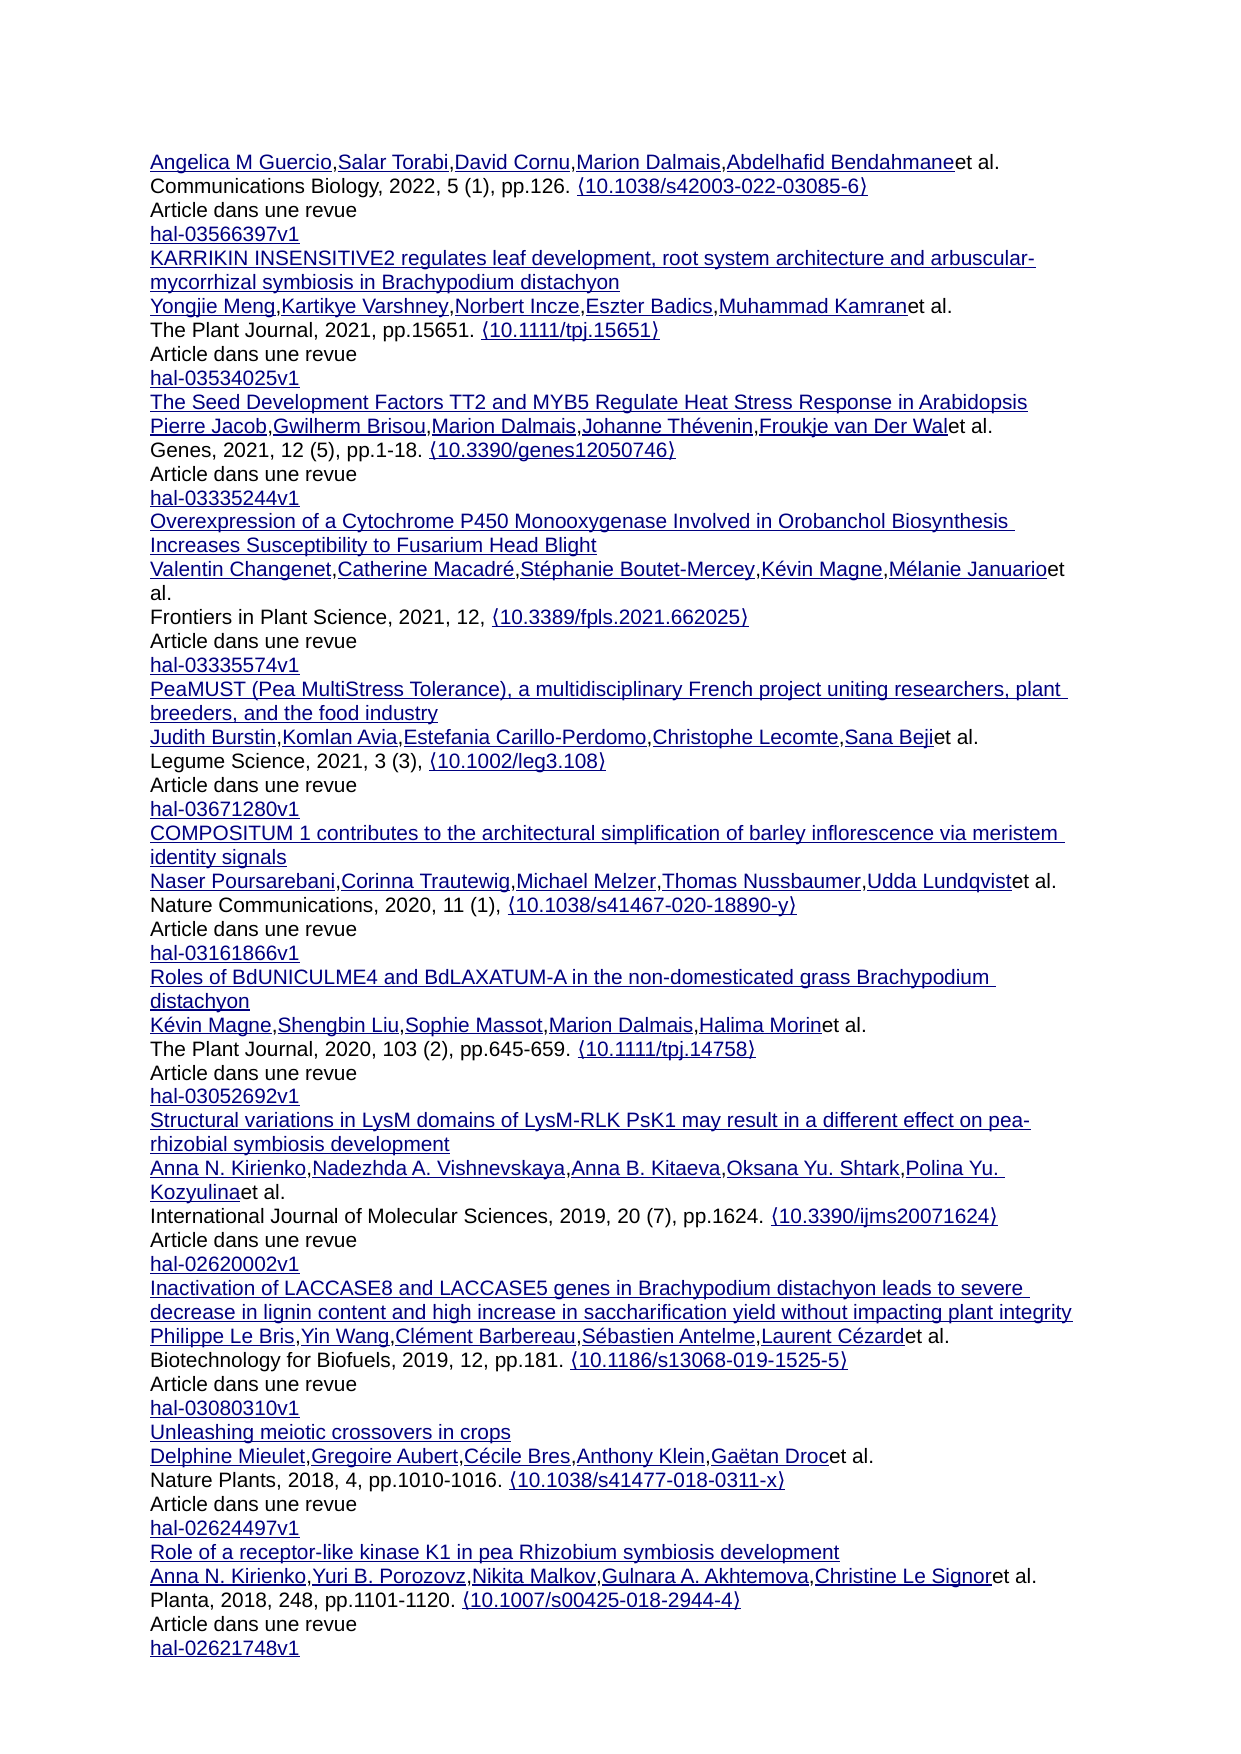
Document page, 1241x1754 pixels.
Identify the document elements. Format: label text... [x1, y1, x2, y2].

table_cell PeaMUST (Pea MultiStress Tolerance), a multidisciplinary French project uniting researchers, plant breeders, and the food industry Judith Burstin,Komlan Avia,Estefania Carillo-Perdomo,Christophe Lecomte,Sana Bejiet al. Legume Science, 2021, 3 (3), ⟨10.1002/leg3.108⟩ Article dans une revue hal-03671280v1 [150, 677, 1090, 821]
table_cell Overexpression of a Cytochrome P450 Monooxygenase Involved in Orobanchol Biosynthesis Increases Susceptibility to Fusarium Head Blight Valentin Changenet,Catherine Macadré,Stéphanie Boutet-Mercey,Kévin Magne,Mélanie Januarioet al. Frontiers in Plant Science, 2021, 12, ⟨10.3389/fpls.2021.662025⟩ Article dans une revue hal-03335574v1 [150, 509, 1090, 677]
table_cell Role of a receptor-like kinase K1 in pea Rhizobium symbiosis development Anna N. Kirienko,Yuri B. Porozovz,Nikita Malkov,Gulnara A. Akhtemova,Christine Le Signoret al. Planta, 2018, 248, pp.1101-1120. ⟨10.1007/s00425-018-2944-4⟩ Article dans une revue hal-02621748v1 [150, 1540, 1090, 1659]
table_cell Structural variations in LysM domains of LysM-RLK PsK1 may result in a different effect on pea-rhizobial symbiosis development Anna N. Kirienko,Nadezhda A. Vishnevskaya,Anna B. Kitaeva,Oksana Yu. Shtark,Polina Yu. Kozyulinaet al. International Journal of Molecular Sciences, 2019, 20 (7), pp.1624. ⟨10.3390/ijms20071624⟩ Article dans une revue hal-02620002v1 [150, 1108, 1090, 1276]
table_cell Roles of BdUNICULME4 and BdLAXATUM‐A in the non‐domesticated grass Brachypodium distachyon Kévin Magne,Shengbin Liu,Sophie Massot,Marion Dalmais,Halima Morinet al. The Plant Journal, 2020, 103 (2), pp.645-659. ⟨10.1111/tpj.14758⟩ Article dans une revue hal-03052692v1 [150, 965, 1090, 1108]
table_cell COMPOSITUM 1 contributes to the architectural simplification of barley inflorescence via meristem identity signals Naser Poursarebani,Corinna Trautewig,Michael Melzer,Thomas Nussbaumer,Udda Lundqvistet al. Nature Communications, 2020, 11 (1), ⟨10.1038/s41467-020-18890-y⟩ Article dans une revue hal-03161866v1 [150, 821, 1090, 964]
table_cell Inactivation of LACCASE8 and LACCASE5 genes in Brachypodium distachyon leads to severe decrease in lignin content and high increase in saccharification yield without impacting plant integrity Philippe Le Bris,Yin Wang,Clément Barbereau,Sébastien Antelme,Laurent Cézardet al. Biotechnology for Biofuels, 2019, 12, pp.181. ⟨10.1186/s13068-019-1525-5⟩ Article dans une revue hal-03080310v1 [150, 1276, 1090, 1420]
table_cell Angelica M Guercio,Salar Torabi,David Cornu,Marion Dalmais,Abdelhafid Bendahmaneet al. Communications Biology, 2022, 5 (1), pp.126. ⟨10.1038/s42003-022-03085-6⟩ Article dans une revue hal-03566397v1 [150, 150, 1090, 246]
table_cell Unleashing meiotic crossovers in crops Delphine Mieulet,Gregoire Aubert,Cécile Bres,Anthony Klein,Gaëtan Drocet al. Nature Plants, 2018, 4, pp.1010-1016. ⟨10.1038/s41477-018-0311-x⟩ Article dans une revue hal-02624497v1 [150, 1420, 1090, 1539]
table_cell KARRIKIN INSENSITIVE2 regulates leaf development, root system architecture and arbuscular‐mycorrhizal symbiosis in Brachypodium distachyon Yongjie Meng,Kartikye Varshney,Norbert Incze,Eszter Badics,Muhammad Kamranet al. The Plant Journal, 2021, pp.15651. ⟨10.1111/tpj.15651⟩ Article dans une revue hal-03534025v1 [150, 246, 1090, 389]
table_cell The Seed Development Factors TT2 and MYB5 Regulate Heat Stress Response in Arabidopsis Pierre Jacob,Gwilherm Brisou,Marion Dalmais,Johanne Thévenin,Froukje van Der Walet al. Genes, 2021, 12 (5), pp.1-18. ⟨10.3390/genes12050746⟩ Article dans une revue hal-03335244v1 [150, 390, 1090, 509]
